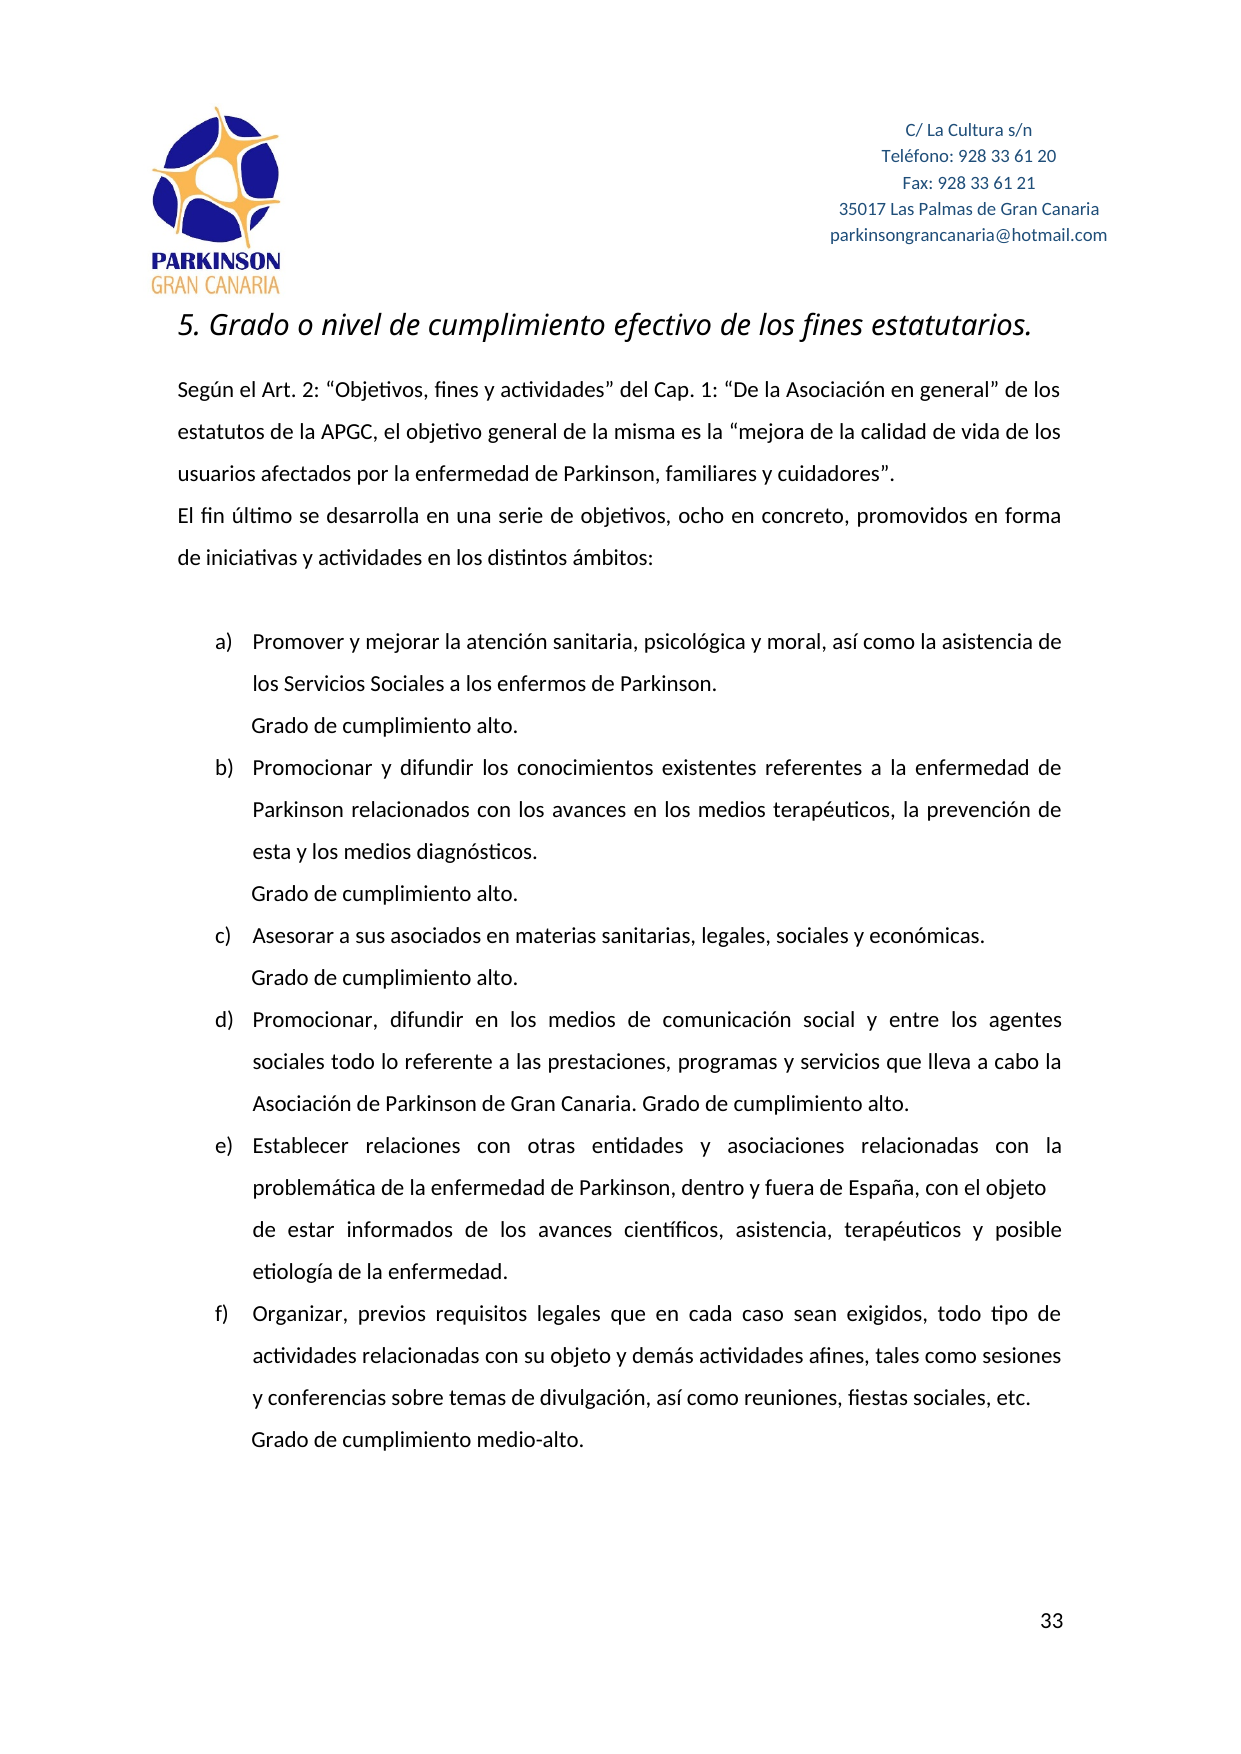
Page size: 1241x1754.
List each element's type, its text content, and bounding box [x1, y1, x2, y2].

list Promocionar y difundir los conocimientos existentes referentes a la enfermedad de Parkinson relacionados con los avances en los medios terapéuticos, la prevención de esta y los medios diagnósticos. [215, 753, 1063, 865]
text Grado de cumplimiento alto. [177, 963, 1063, 991]
list Establecer relaciones con otras entidades y asociaciones relacionadas con la problemática de la enfermedad de Parkinson, dentro y fuera de España, con el objeto [215, 1131, 1063, 1201]
text Grado de cumplimiento medio-alto. [177, 1425, 1063, 1453]
text Grado de cumplimiento alto. [177, 879, 1063, 907]
subtitle 5. Grado o nivel de cumplimiento efectivo de los fines estatutarios. [177, 283, 1063, 344]
text Según el Art. 2: “Objetivos, fines y actividades” del Cap. 1: “De la Asociación en general” de los estatutos de la APGC, el objetivo general de la misma es la “mejora de la calidad de vida de los usuarios afectados por la enfermedad de Parkinson, familiares y cuidadores”. [177, 375, 1063, 487]
text El fin último se desarrolla en una serie de objetivos, ocho en concreto, promovidos en forma de iniciativas y actividades en los distintos ámbitos: [177, 501, 1063, 571]
list Asesorar a sus asociados en materias sanitarias, legales, sociales y económicas. [215, 921, 1063, 949]
text Grado de cumplimiento alto. [177, 711, 1063, 739]
list Promocionar, difundir en los medios de comunicación social y entre los agentes sociales todo lo referente a las prestaciones, programas y servicios que lleva a cabo la Asociación de Parkinson de Gran Canaria. Grado de cumplimiento alto. [215, 1005, 1063, 1117]
text de estar informados de los avances científicos, asistencia, terapéuticos y posible etiología de la enfermedad. [252, 1215, 1063, 1285]
list Promover y mejorar la atención sanitaria, psicológica y moral, así como la asistencia de los Servicios Sociales a los enfermos de Parkinson. [215, 627, 1063, 697]
list Organizar, previos requisitos legales que en cada caso sean exigidos, todo tipo de actividades relacionadas con su objeto y demás actividades afines, tales como sesiones y conferencias sobre temas de divulgación, así como reuniones, fiestas sociales, etc. [215, 1299, 1063, 1411]
